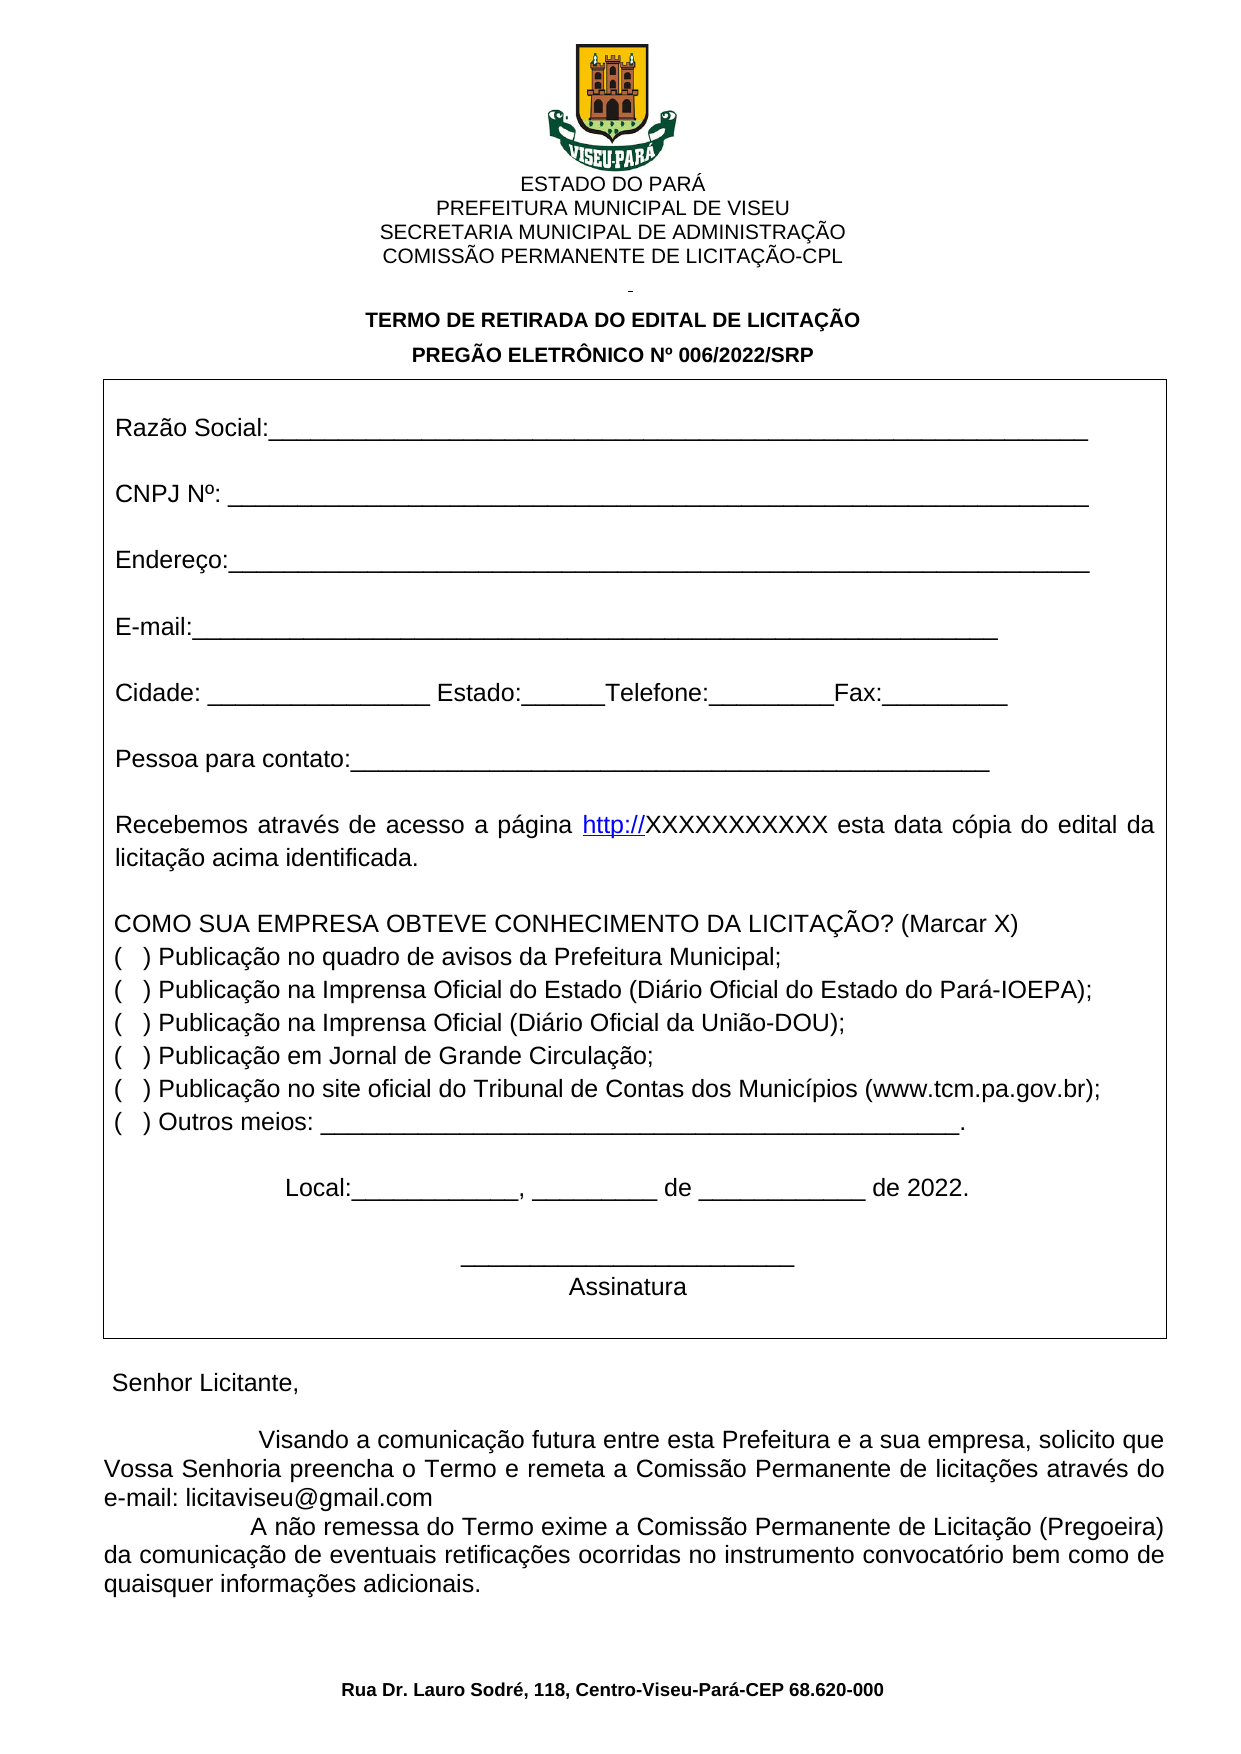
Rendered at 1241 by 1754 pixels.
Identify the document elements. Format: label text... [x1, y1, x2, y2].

text A não remessa do Termo exime a Comissão Permanente de Licitação (Pregoeira) da comunicação de eventuais retificações ocorridas no instrumento convocatório bem como de quaisquer informações adicionais. [103, 1511, 1166, 1598]
text Senhor Licitante, [15, 1368, 1122, 1396]
text TERMO DE RETIRADA DO EDITAL DE LICITAÇÃO [103, 307, 1122, 331]
picture [547, 44, 678, 172]
text Visando a comunicação futura entre esta Prefeitura e a sua empresa, solicito que Vossa Senhoria preencha o Termo e remeta a Comissão Permanente de licitações através do e-mail: licitaviseu@gmail.com [103, 1425, 1166, 1511]
text PREGÃO ELETRÔNICO Nº 006/2022/SRP [103, 343, 1122, 367]
table_header Razão Social:___________________________________________________________ CNPJ Nº: ______________________________________________________________ Endereço:______________________________________________________________ E-mail:__________________________________________________________ Cidade: ________________ Estado:______Telefone:_________Fax:_________ Pessoa para contato:______________________________________________ Recebemos através de acesso a página http://XXXXXXXXXXX esta data cópia do edital da licitação acima identificada. COMO SUA EMPRESA OBTEVE CONHECIMENTO DA LICITAÇÃO? (Marcar X) ( ) Publicação no quadro de avisos da Prefeitura Municipal; ( ) Publicação na Imprensa Oficial do Estado (Diário Oficial do Estado do Pará-IOEPA); ( ) Publicação na Imprensa Oficial (Diário Oficial da União-DOU); ( ) Publicação em Jornal de Grande Circulação; ( ) Publicação no site oficial do Tribunal de Contas dos Municípios (www.tcm.pa.gov.br); ( ) Outros meios: ______________________________________________. Local:____________, _________ de ____________ de 2022. ________________________ Assinatura [104, 380, 1166, 1338]
